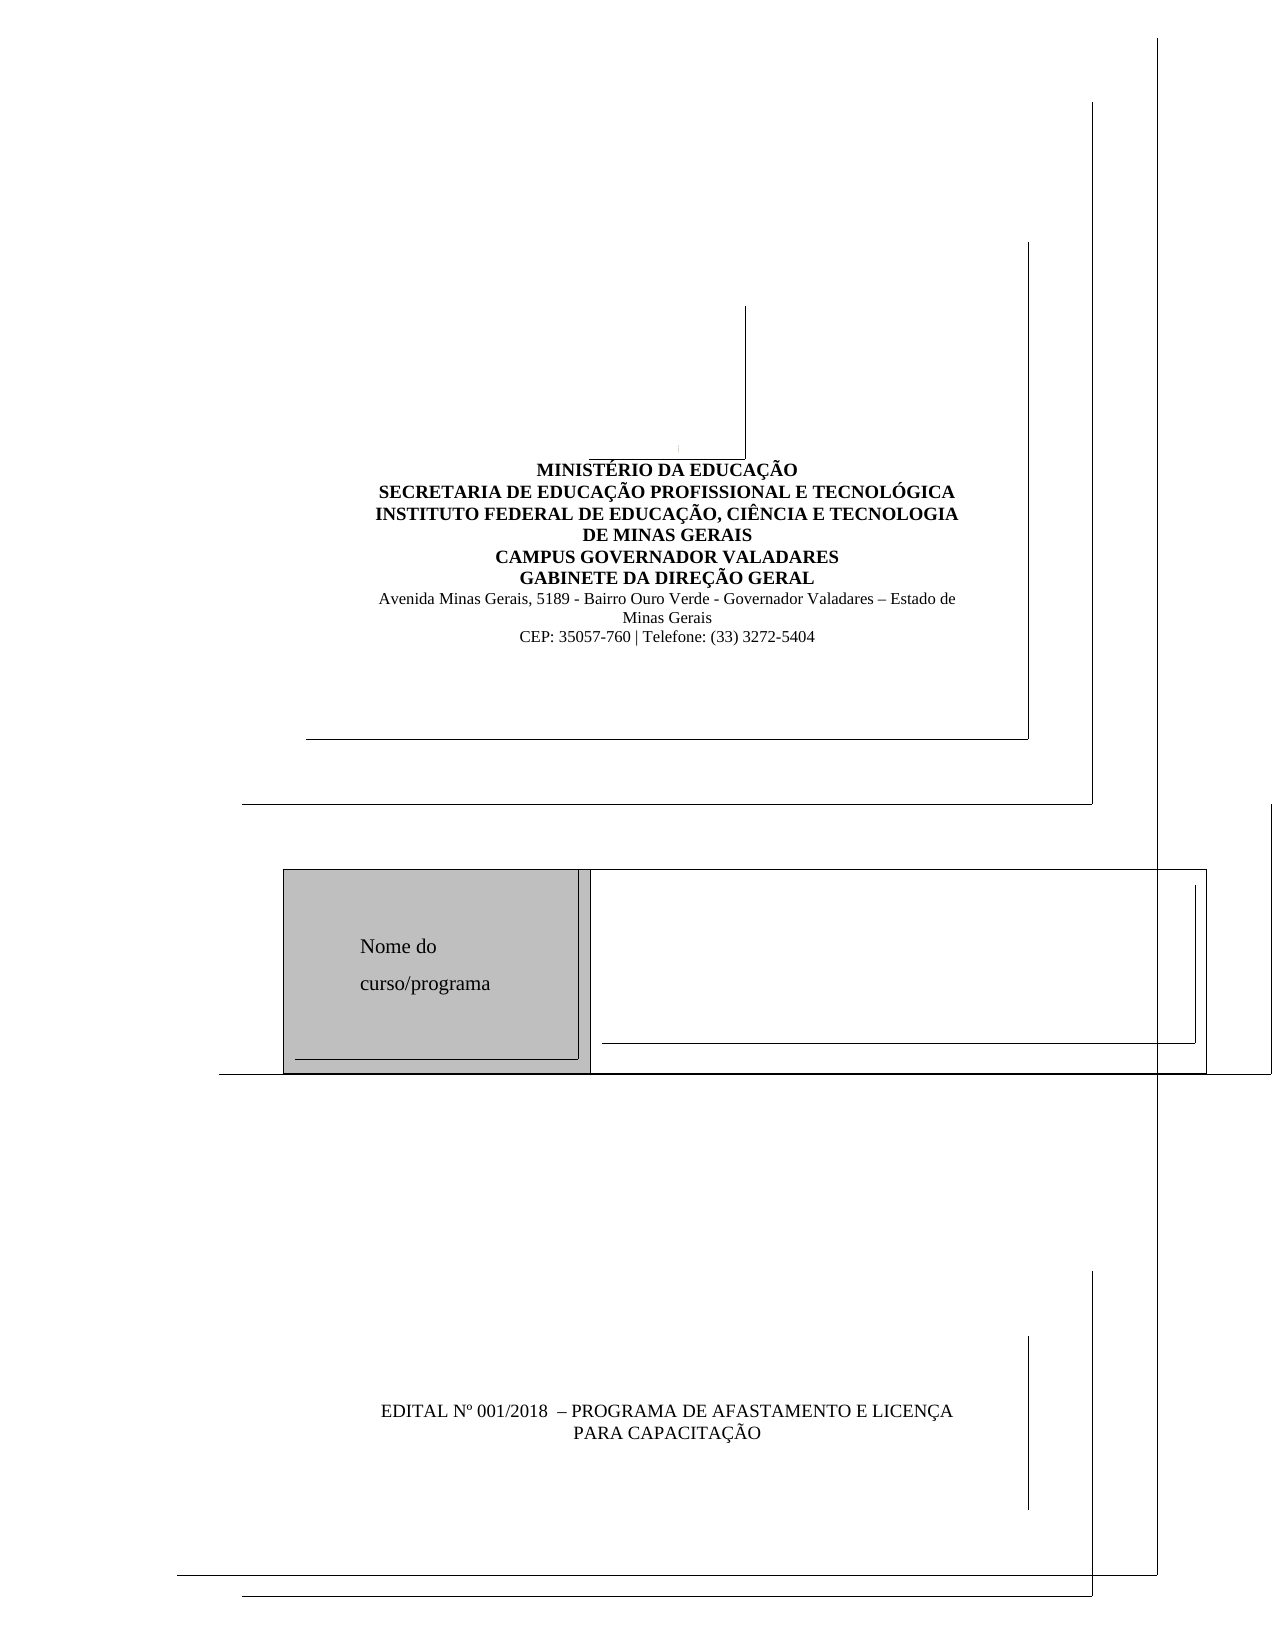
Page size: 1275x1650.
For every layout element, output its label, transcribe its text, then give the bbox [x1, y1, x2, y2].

table_cell [1158, 870, 1206, 1073]
table_cell Nome do curso/programa [284, 870, 590, 1073]
table_cell [591, 870, 1157, 1073]
